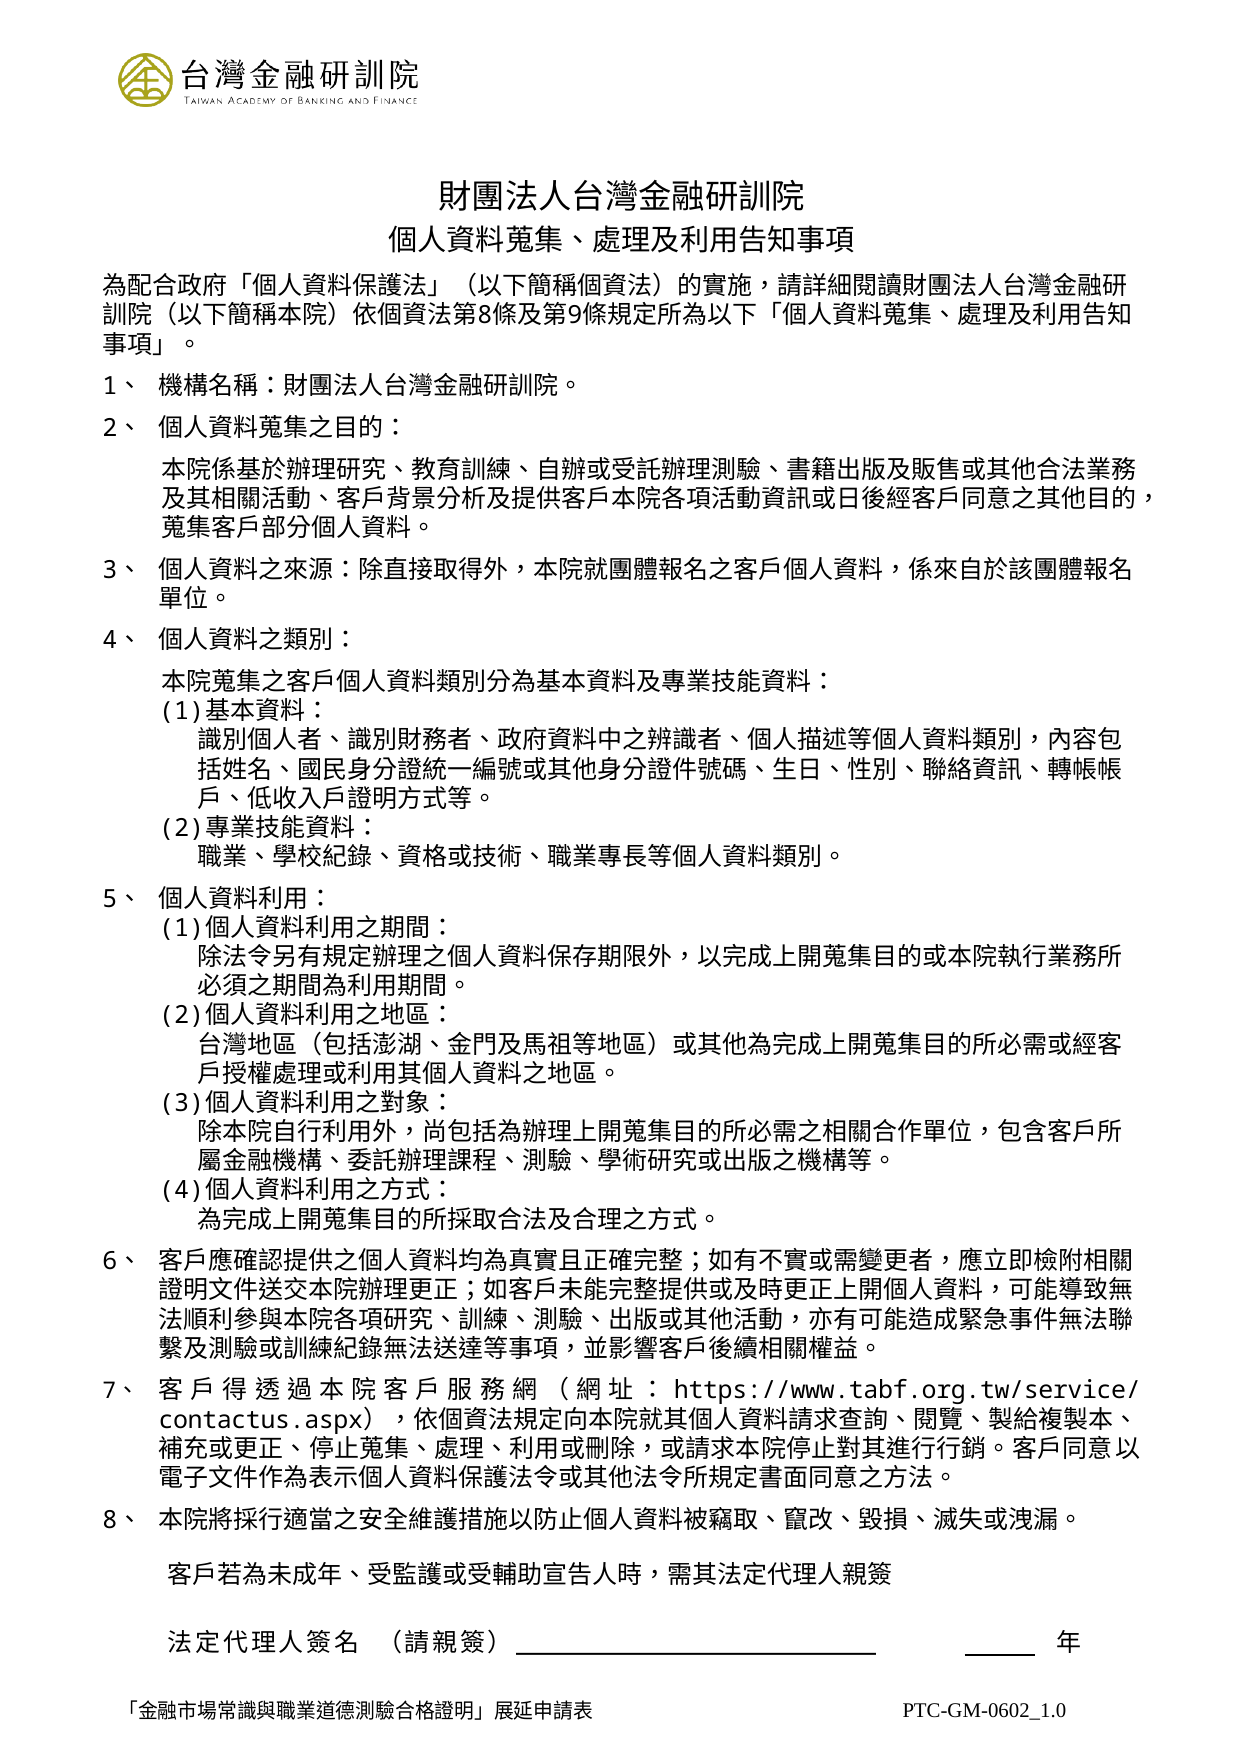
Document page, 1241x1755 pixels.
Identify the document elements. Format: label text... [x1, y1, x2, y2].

text 本院蒐集之客戶個人資料類別分為基本資料及專業技能資料： [161, 667, 1141, 696]
list 客戶得透過本院客戶服務網（網址：https://www.tabf.org.tw/service/contactus.aspx），依個資法規定向本院就其個人資料請求查詢、閱覽、製給複製本、補充或更正、停止蒐集、處理、利用或刪除，或請求本院停止對其進行行銷。客戶同意以電子文件作為表示個人資料保護法令或其他法令所規定書面同意之方法。 [102, 1376, 1141, 1492]
text 職業、學校紀錄、資格或技術、職業專長等個人資料類別。 [197, 842, 1141, 871]
list 個人資料蒐集之目的： [102, 413, 1141, 442]
text 為配合政府「個人資料保護法」（以下簡稱個資法）的實施，請詳細閱讀財團法人台灣金融研訓院（以下簡稱本院）依個資法第8條及第9條規定所為以下「個人資料蒐集、處理及利用告知事項」。 [102, 271, 1141, 359]
list 機構名稱：財團法人台灣金融研訓院。 [102, 371, 1141, 401]
text 台灣地區（包括澎湖、金門及馬祖等地區）或其他為完成上開蒐集目的所必需或經客戶授權處理或利用其個人資料之地區。 [197, 1030, 1141, 1088]
text 財團法人台灣金融研訓院 [102, 175, 1141, 217]
text 為完成上開蒐集目的所採取合法及合理之方式。 [197, 1205, 1141, 1234]
text 個人資料蒐集、處理及利用告知事項 [102, 217, 1141, 259]
list 個人資料利用之地區： [159, 1001, 1141, 1030]
list 個人資料利用： [102, 884, 1141, 913]
list 專業技能資料： [159, 813, 1141, 842]
text 除法令另有規定辦理之個人資料保存期限外，以完成上開蒐集目的或本院執行業務所必須之期間為利用期間。 [197, 942, 1141, 1001]
list 個人資料之來源：除直接取得外，本院就團體報名之客戶個人資料，係來自於該團體報名單位。 [102, 555, 1141, 613]
table_header 客戶若為未成年、受監護或受輔助宣告人時，需其法定代理人親簽 法定代理人簽名 （請親簽）________________________ 年 [102, 1534, 1124, 1667]
list 個人資料利用之方式： [159, 1176, 1141, 1205]
text 本院係基於辦理研究、教育訓練、自辦或受託辦理測驗、書籍出版及販售或其他合法業務及其相關活動、客戶背景分析及提供客戶本院各項活動資訊或日後經客戶同意之其他目的，蒐集客戶部分個人資料。 [161, 455, 1141, 542]
list 個人資料利用之期間： [159, 913, 1141, 942]
list 本院將採行適當之安全維護措施以防止個人資料被竊取、竄改、毀損、滅失或洩漏。 [102, 1505, 1141, 1534]
text 除本院自行利用外，尚包括為辦理上開蒐集目的所必需之相關合作單位，包含客戶所屬金融機構、委託辦理課程、測驗、學術研究或出版之機構等。 [197, 1117, 1141, 1176]
list 基本資料： [159, 696, 1141, 726]
list 個人資料利用之對象： [159, 1088, 1141, 1117]
text 識別個人者、識別財務者、政府資料中之辨識者、個人描述等個人資料類別，內容包括姓名、國民身分證統一編號或其他身分證件號碼、生日、性別、聯絡資訊、轉帳帳戶、低收入戶證明方式等。 [197, 726, 1141, 813]
list 客戶應確認提供之個人資料均為真實且正確完整；如有不實或需變更者，應立即檢附相關證明文件送交本院辦理更正；如客戶未能完整提供或及時更正上開個人資料，可能導致無法順利參與本院各項研究、訓練、測驗、出版或其他活動，亦有可能造成緊急事件無法聯繫及測驗或訓練紀錄無法送達等事項，並影響客戶後續相關權益。 [102, 1246, 1141, 1363]
list 個人資料之類別： [102, 626, 1141, 655]
